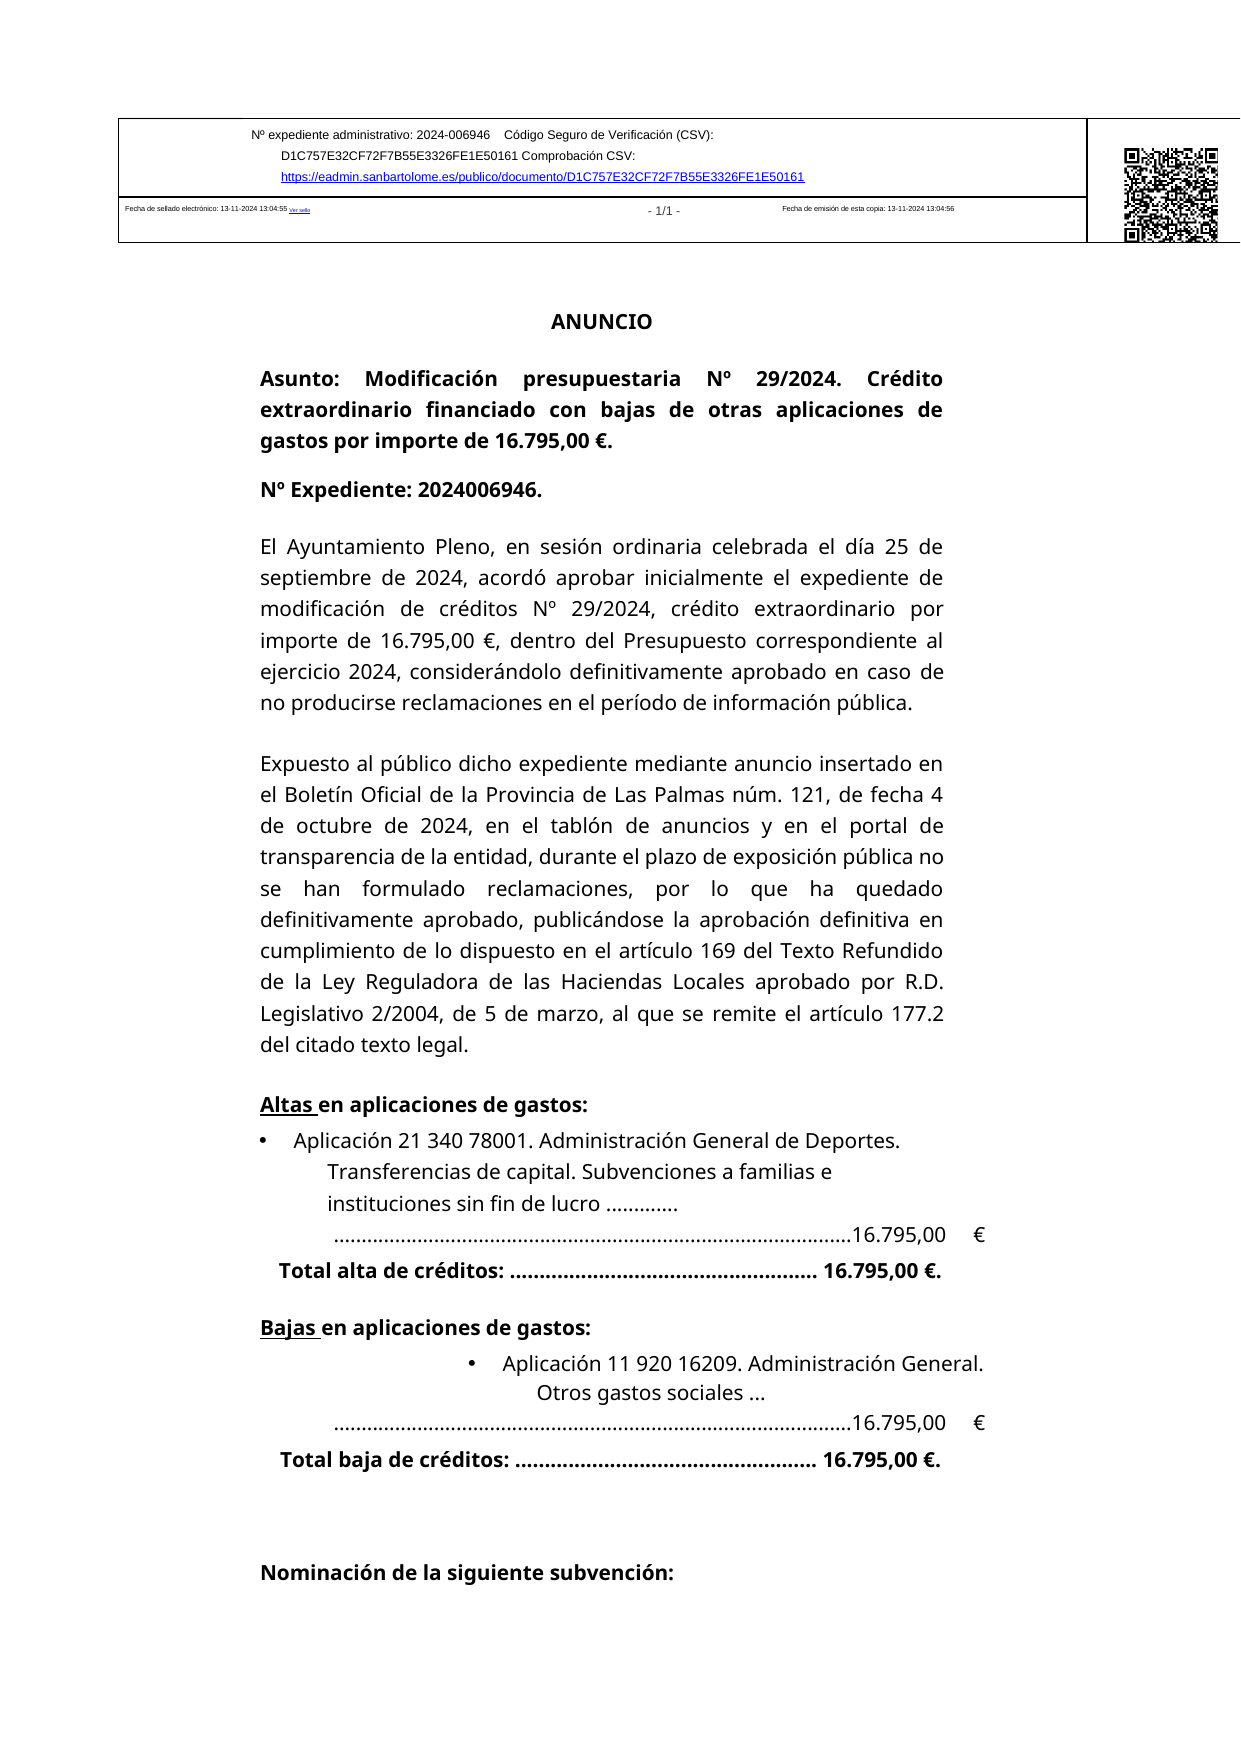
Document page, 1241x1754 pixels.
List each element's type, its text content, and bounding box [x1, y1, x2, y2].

text Expuesto al público dicho expediente mediante anuncio insertado en el Boletín Oficial de la Provincia de Las Palmas núm. 121, de fecha 4 de octubre de 2024, en el tablón de anuncios y en el portal de transparencia de la entidad, durante el plazo de exposición pública no se han formulado reclamaciones, por lo que ha quedado definitivamente aprobado, publicándose la aprobación definitiva en cumplimiento de lo dispuesto en el artículo 169 del Texto Refundido de la Ley Reguladora de las Haciendas Locales aprobado por R.D. Legislativo 2/2004, de 5 de marzo, al que se remite el artículo 177.2 del citado texto legal. [260, 749, 944, 1058]
text Altas en aplicaciones de gastos: [260, 1090, 1122, 1118]
text ANUNCIO [271, 307, 933, 336]
text .............................................................................................16.795,00 € [333, 1220, 1025, 1248]
list Aplicación 11 920 16209. Administración General. Otros gastos sociales ... [468, 1349, 1025, 1406]
text Nº Expediente: 2024006946. [260, 475, 1122, 503]
text Total alta de créditos: .................................................... 16.795,00 €. [271, 1256, 950, 1285]
table_header [1088, 119, 1240, 242]
table_cell Nº expediente administrativo: 2024-006946 Código Seguro de Verificación (CSV): D1C757E32CF72F7B55E3326FE1E50161 Comprobación CSV: https://eadmin.sanbartolome.es/publico/documento/D1C757E32CF72F7B55E3326FE1E50161 [119, 119, 1086, 196]
text Bajas en aplicaciones de gastos: [260, 1313, 1122, 1342]
text Asunto: Modificación presupuestaria Nº 29/2024. Crédito extraordinario financiado con bajas de otras aplicaciones de gastos por importe de 16.795,00 €. [260, 364, 944, 455]
text El Ayuntamiento Pleno, en sesión ordinaria celebrada el día 25 de septiembre de 2024, acordó aprobar inicialmente el expediente de modificación de créditos Nº 29/2024, crédito extraordinario por importe de 16.795,00 €, dentro del Presupuesto correspondiente al ejercicio 2024, considerándolo definitivamente aprobado en caso de no producirse reclamaciones en el período de información pública. [260, 532, 944, 717]
text Total baja de créditos: ................................................... 16.795,00 €. [271, 1445, 950, 1473]
text .............................................................................................16.795,00 € [333, 1408, 1025, 1437]
list Aplicación 21 340 78001. Administración General de Deportes. Transferencias de capital. Subvenciones a familias e instituciones sin fin de lucro ............. [259, 1126, 943, 1217]
table_cell Fecha de sellado electrónico: 13-11-2024 13:04:55 Ver sello - 1/1 - Fecha de emisión de esta copia: 13-11-2024 13:04:56 [119, 198, 1086, 242]
text Nominación de la siguiente subvención: [260, 1558, 1122, 1587]
